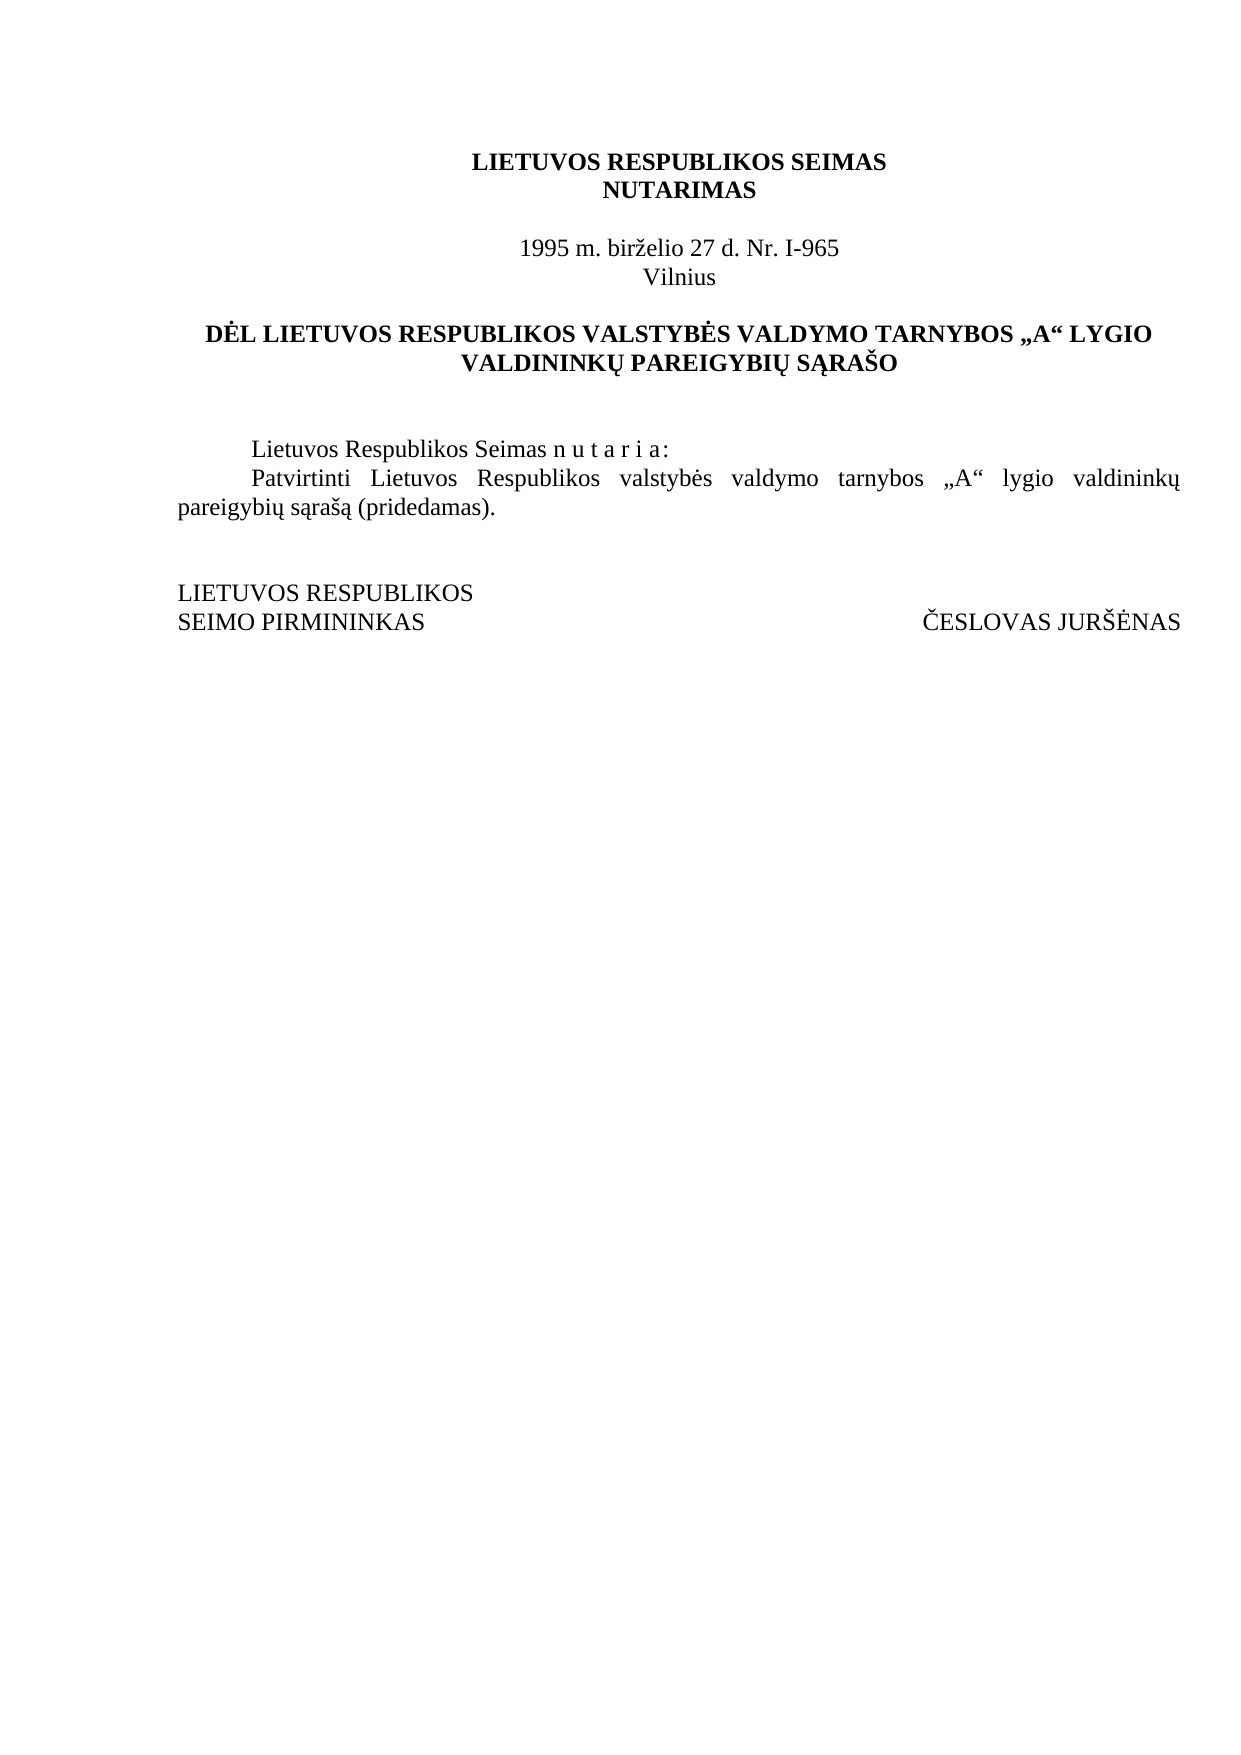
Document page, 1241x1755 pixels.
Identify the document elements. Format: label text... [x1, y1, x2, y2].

text LIETUVOS RESPUBLIKOS [177, 578, 1181, 607]
text 1995 m. birželio 27 d. Nr. I-965 [177, 233, 1181, 262]
text NUTARIMAS [177, 176, 1181, 204]
text SEIMO PIRMININKAS ČESLOVAS JURŠĖNAS [177, 607, 1181, 636]
text DĖL LIETUVOS RESPUBLIKOS VALSTYBĖS VALDYMO TARNYBOS „A“ LYGIO VALDININKŲ PAREIGYBIŲ SĄRAŠO [177, 319, 1181, 377]
text LIETUVOS RESPUBLIKOS SEIMAS [177, 147, 1181, 176]
text Lietuvos Respublikos Seimas nutaria: [177, 434, 1181, 463]
text Patvirtinti Lietuvos Respublikos valstybės valdymo tarnybos „A“ lygio valdininkų pareigybių sąrašą (pridedamas). [177, 463, 1181, 521]
text Vilnius [177, 262, 1181, 291]
